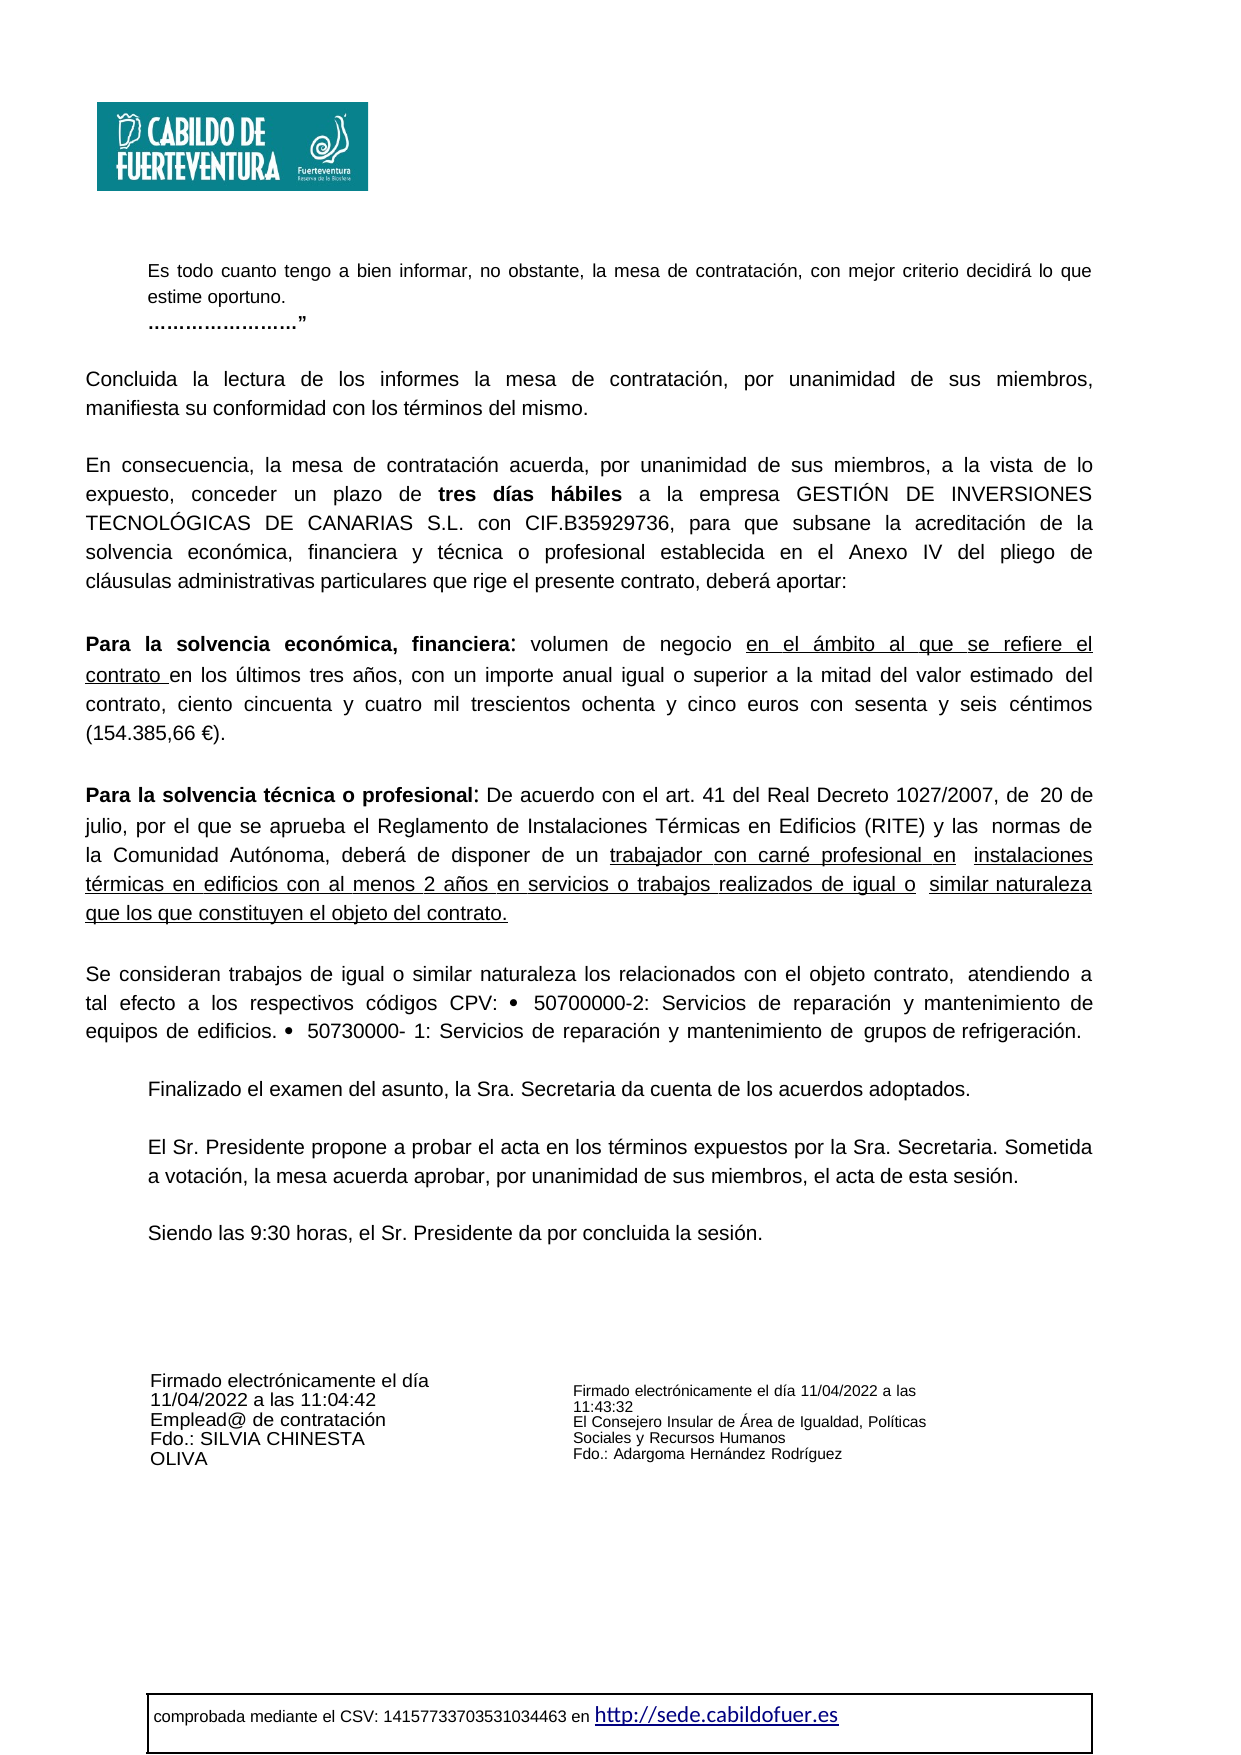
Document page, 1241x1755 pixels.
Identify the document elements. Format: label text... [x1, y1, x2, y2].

text El Sr. Presidente propone a probar el acta en los términos expuestos por la Sra. Secretaria. Sometida a votación, la mesa acuerda aprobar, por unanimidad de sus miembros, el acta de esta sesión. [148, 1135, 1093, 1188]
text Emplead@ de contratación Fdo.: SILVIA CHINESTA OLIVA [150, 1411, 428, 1469]
text Fdo.: Adargoma Hernández Rodríguez [573, 1447, 1107, 1463]
text Es todo cuanto tengo a bien informar, no obstante, la mesa de contratación, con mejor criterio decidirá lo que estime oportuno. [147, 260, 1093, 308]
text Firmado electrónicamente el día 11/04/2022 a las 11:43:32 [573, 1384, 973, 1415]
text Se consideran trabajos de igual o similar naturaleza los relacionados con el objeto contrato, atendiendo a tal efecto a los respectivos códigos CPV: 50700000-2: Servicios de reparación y mantenimiento de equipos de edificios. 50730000- 1: Servicios de reparación y mantenimiento de grupos de refrigeración. [85, 961, 1093, 1043]
text Para la solvencia técnica o profesional: De acuerdo con el art. 41 del Real Decreto 1027/2007, de 20 de julio, por el que se aprueba el Reglamento de Instalaciones Térmicas en Edificios (RITE) y las normas de la Comunidad Autónoma, deberá de disponer de un trabajador con carné profesional en instalaciones térmicas en edificios con al menos 2 años en servicios o trabajos realizados de igual o similar naturaleza que los que constituyen el objeto del contrato. [85, 778, 1093, 924]
text Firmado electrónicamente el día 11/04/2022 a las 11:04:42 [150, 1372, 429, 1411]
text Finalizado el examen del asunto, la Sra. Secretaria da cuenta de los acuerdos adoptados. [148, 1077, 1107, 1101]
text Siendo las 9:30 horas, el Sr. Presidente da por concluida la sesión. [148, 1221, 1107, 1245]
text ……………………” [147, 312, 1107, 334]
text Concluida la lectura de los informes la mesa de contratación, por unanimidad de sus miembros, manifiesta su conformidad con los términos del mismo. [85, 367, 1093, 420]
text Para la solvencia económica, financiera: volumen de negocio en el ámbito al que se refiere el contrato en los últimos tres años, con un importe anual igual o superior a la mitad del valor estimado del contrato, ciento cincuenta y cuatro mil trescientos ochenta y cinco euros con sesenta y seis céntimos (154.385,66 €). [85, 626, 1093, 744]
text El Consejero Insular de Área de Igualdad, Políticas Sociales y Recursos Humanos [573, 1415, 973, 1447]
text En consecuencia, la mesa de contratación acuerda, por unanimidad de sus miembros, a la vista de lo expuesto, conceder un plazo de tres días hábiles a la empresa GESTIÓN DE INVERSIONES TECNOLÓGICAS DE CANARIAS S.L. con CIF.B35929736, para que subsane la acreditación de la solvencia económica, financiera y técnica o profesional establecida en el Anexo IV del pliego de cláusulas administrativas particulares que rige el presente contrato, deberá aportar: [85, 453, 1093, 593]
